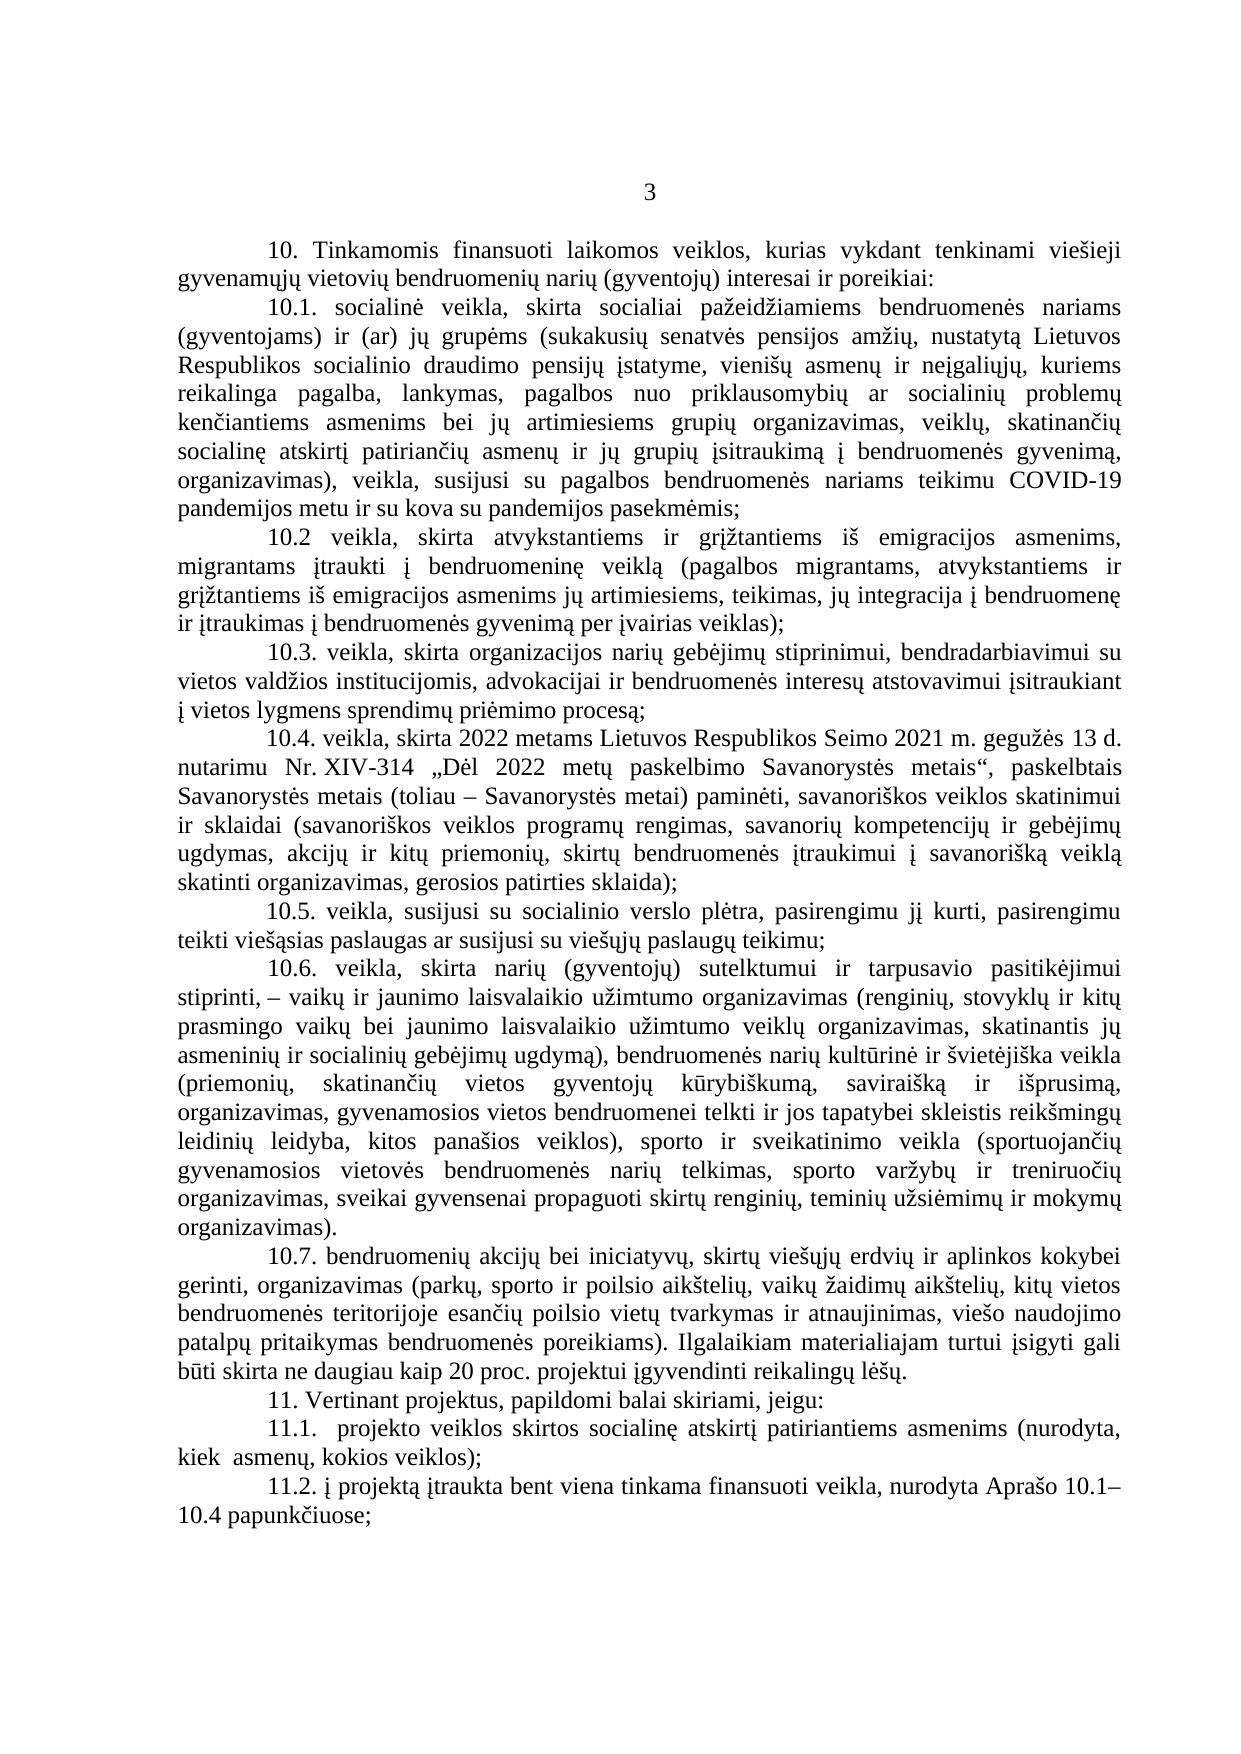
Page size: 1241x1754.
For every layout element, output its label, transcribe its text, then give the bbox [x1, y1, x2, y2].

text 10. Tinkamomis finansuoti laikomos veiklos, kurias vykdant tenkinami viešieji gyvenamųjų vietovių bendruomenių narių (gyventojų) interesai ir poreikiai: [177, 235, 1122, 292]
text 11.2. į projektą įtraukta bent viena tinkama finansuoti veikla, nurodyta Aprašo 10.1–10.4 papunkčiuose; [177, 1471, 1122, 1528]
text 10.5. veikla, susijusi su socialinio verslo plėtra, pasirengimu jį kurti, pasirengimu teikti viešąsias paslaugas ar susijusi su viešųjų paslaugų teikimu; [177, 896, 1122, 953]
text 11. Vertinant projektus, papildomi balai skiriami, jeigu: [177, 1385, 1122, 1413]
text 10.2 veikla, skirta atvykstantiems ir grįžtantiems iš emigracijos asmenims, migrantams įtraukti į bendruomeninę veiklą (pagalbos migrantams, atvykstantiems ir grįžtantiems iš emigracijos asmenims jų artimiesiems, teikimas, jų integracija į bendruomenę ir įtraukimas į bendruomenės gyvenimą per įvairias veiklas); [177, 522, 1122, 637]
text 10.7. bendruomenių akcijų bei iniciatyvų, skirtų viešųjų erdvių ir aplinkos kokybei gerinti, organizavimas (parkų, sporto ir poilsio aikštelių, vaikų žaidimų aikštelių, kitų vietos bendruomenės teritorijoje esančių poilsio vietų tvarkymas ir atnaujinimas, viešo naudojimo patalpų pritaikymas bendruomenės poreikiams). Ilgalaikiam materialiajam turtui įsigyti gali būti skirta ne daugiau kaip 20 proc. projektui įgyvendinti reikalingų lėšų. [177, 1241, 1122, 1385]
text 10.1. socialinė veikla, skirta socialiai pažeidžiamiems bendruomenės nariams (gyventojams) ir (ar) jų grupėms (sukakusių senatvės pensijos amžių, nustatytą Lietuvos Respublikos socialinio draudimo pensijų įstatyme, vienišų asmenų ir neįgaliųjų, kuriems reikalinga pagalba, lankymas, pagalbos nuo priklausomybių ar socialinių problemų kenčiantiems asmenims bei jų artimiesiems grupių organizavimas, veiklų, skatinančių socialinę atskirtį patiriančių asmenų ir jų grupių įsitraukimą į bendruomenės gyvenimą, organizavimas), veikla, susijusi su pagalbos bendruomenės nariams teikimu COVID-19 pandemijos metu ir su kova su pandemijos pasekmėmis; [177, 292, 1122, 522]
text 10.4. veikla, skirta 2022 metams Lietuvos Respublikos Seimo 2021 m. gegužės 13 d. nutarimu Nr. XIV‑314 „Dėl 2022 metų paskelbimo Savanorystės metais“, paskelbtais Savanorystės metais (toliau – Savanorystės metai) paminėti, savanoriškos veiklos skatinimui ir sklaidai (savanoriškos veiklos programų rengimas, savanorių kompetencijų ir gebėjimų ugdymas, akcijų ir kitų priemonių, skirtų bendruomenės įtraukimui į savanorišką veiklą skatinti organizavimas, gerosios patirties sklaida); [177, 723, 1122, 896]
text 11.1. projekto veiklos skirtos socialinę atskirtį patiriantiems asmenims (nurodyta, kiek asmenų, kokios veiklos); [177, 1413, 1122, 1471]
text 10.3. veikla, skirta organizacijos narių gebėjimų stiprinimui, bendradarbiavimui su vietos valdžios institucijomis, advokacijai ir bendruomenės interesų atstovavimui įsitraukiant į vietos lygmens sprendimų priėmimo procesą; [177, 637, 1122, 723]
text 10.6. veikla, skirta narių (gyventojų) sutelktumui ir tarpusavio pasitikėjimui stiprinti, – vaikų ir jaunimo laisvalaikio užimtumo organizavimas (renginių, stovyklų ir kitų prasmingo vaikų bei jaunimo laisvalaikio užimtumo veiklų organizavimas, skatinantis jų asmeninių ir socialinių gebėjimų ugdymą), bendruomenės narių kultūrinė ir švietėjiška veikla (priemonių, skatinančių vietos gyventojų kūrybiškumą, saviraišką ir išprusimą, organizavimas, gyvenamosios vietos bendruomenei telkti ir jos tapatybei skleistis reikšmingų leidinių leidyba, kitos panašios veiklos), sporto ir sveikatinimo veikla (sportuojančių gyvenamosios vietovės bendruomenės narių telkimas, sporto varžybų ir treniruočių organizavimas, sveikai gyvensenai propaguoti skirtų renginių, teminių užsiėmimų ir mokymų organizavimas). [177, 953, 1122, 1241]
